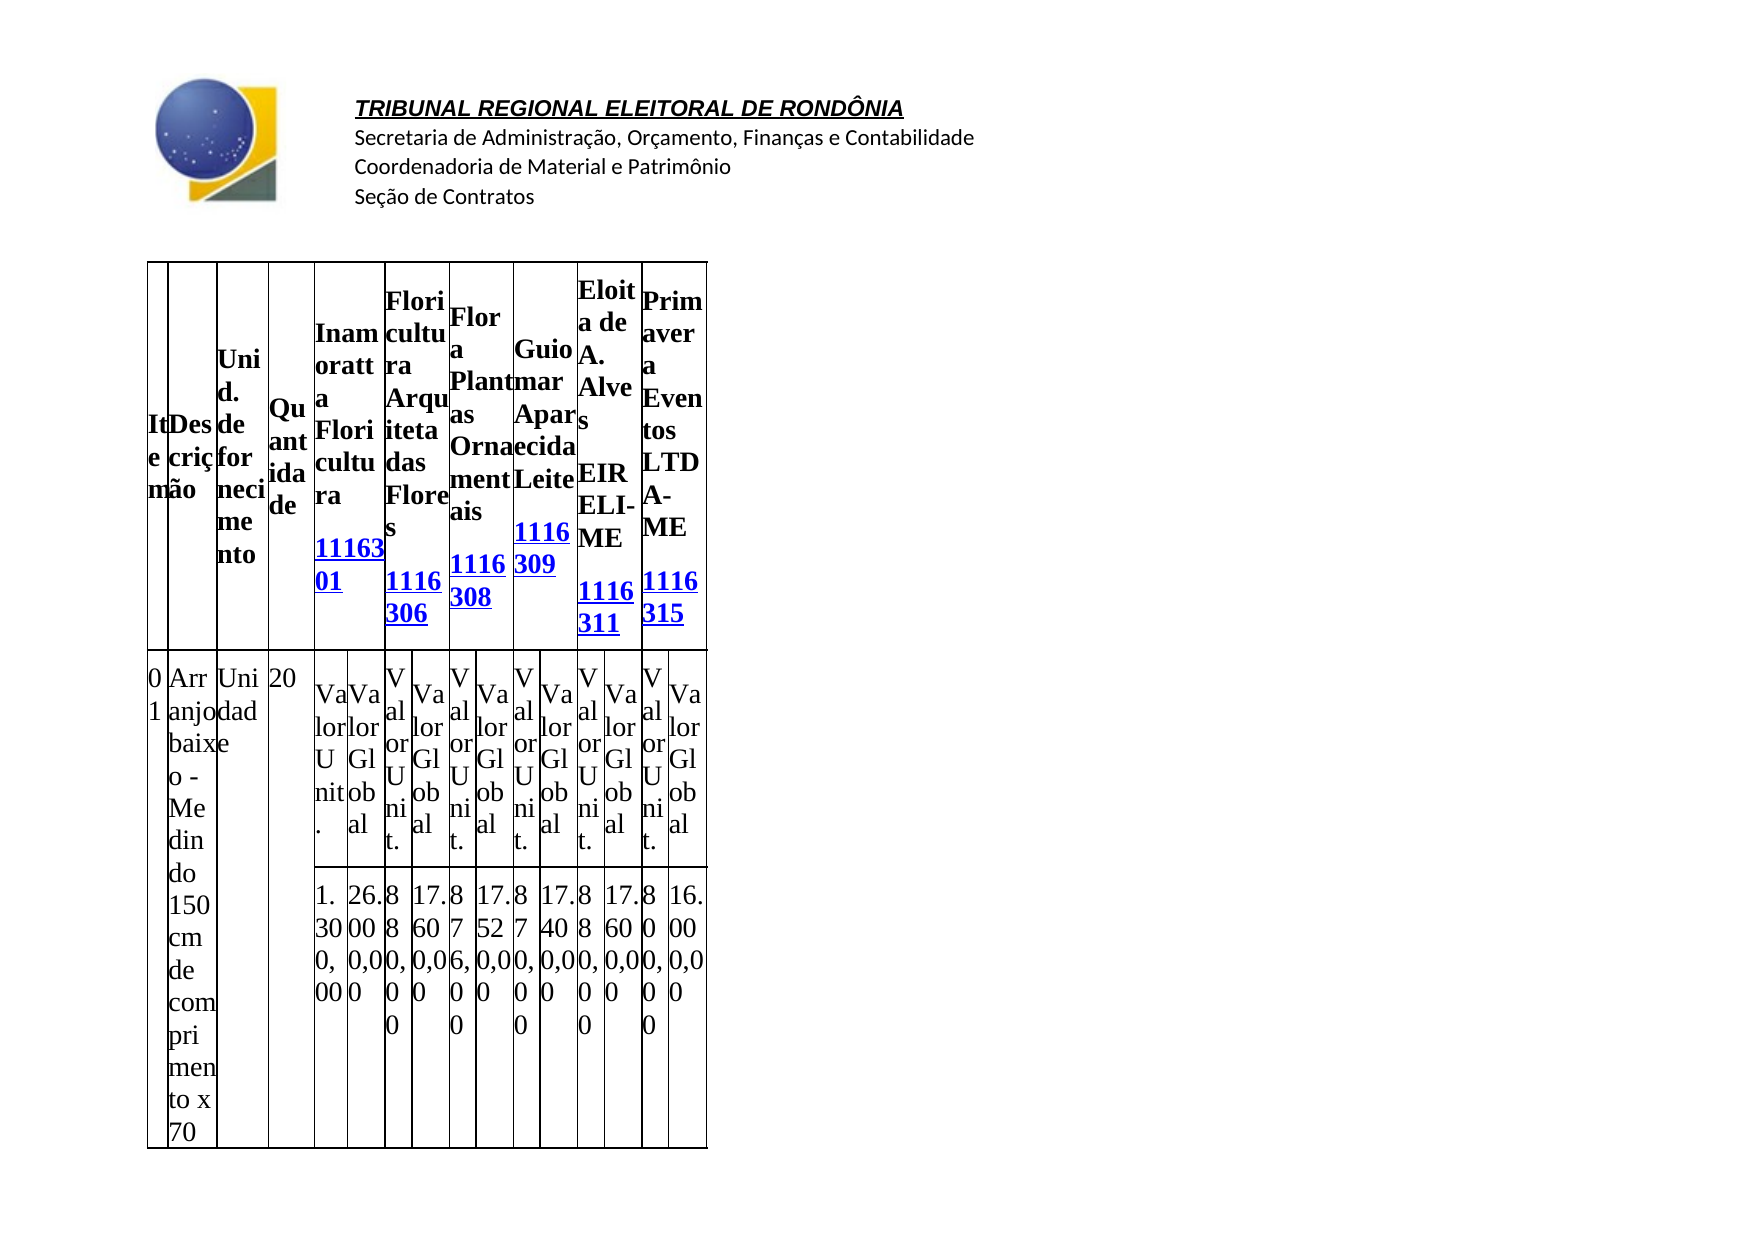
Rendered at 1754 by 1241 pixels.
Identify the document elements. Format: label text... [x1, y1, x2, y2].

table_header Flora Plantas Ornamentais 1116308 [450, 263, 513, 649]
table_cell 01 [148, 651, 167, 1147]
table_header Quantidade [269, 263, 314, 649]
table_cell Valor Global [541, 651, 577, 866]
table_cell 20 [269, 651, 314, 1147]
table_header Eloita de A. Alves EIRELI-ME 1116311 [578, 263, 641, 649]
table_cell Valor Unit. [643, 651, 668, 866]
table_cell 876,00 [450, 868, 475, 1147]
table_cell 1.300,00 [315, 868, 347, 1147]
table_cell 880,00 [386, 868, 411, 1147]
table_cell 17.600,00 [413, 868, 449, 1147]
table_header Primavera Eventos LTDA-ME 1116315 [643, 263, 706, 649]
table_cell Valor Unit. [514, 651, 539, 866]
table_cell Valor Unit. [578, 651, 604, 866]
table_header Inamoratta Floricultura 11163 [315, 263, 384, 559]
table_cell 26.000,00 [348, 868, 384, 1147]
table_cell Valor Unit. [386, 651, 411, 866]
table_cell 880,00 [578, 868, 604, 1147]
table_header Item [148, 263, 167, 486]
table_cell Valor Global [348, 651, 384, 866]
table_cell 800,00 [643, 868, 668, 1147]
table_cell 17.520,00 [477, 868, 513, 1147]
table_cell 17.600,00 [605, 868, 641, 1147]
table_cell 870,00 [514, 868, 539, 1147]
table_cell 17.400,00 [541, 868, 577, 1147]
table_cell 16.000,00 [669, 868, 706, 1147]
table_cell Valor Global [477, 651, 513, 866]
table_header Guiomar Aparecida Leite 1116309 [514, 263, 577, 649]
table_header 01 [315, 561, 384, 649]
table_header Descrição [169, 263, 216, 649]
table_header Floricultura Arquiteta das Flores 1116306 [386, 263, 449, 649]
table_header Unid. de fornecimento [218, 263, 268, 649]
table_cell Arranjo baixo - Medindo 150 cm de comprimento x 70 cm de altura (para instalação em frente à mesa das autoridades), composto por bastões do imperador, rosas, lírios, helicônias, aster e solidáguas, em cores que se harmonizem, à critério da contratante. [169, 651, 216, 1147]
table_cell Unidade [218, 651, 268, 1147]
table_cell Valor Unit. [450, 651, 475, 866]
table_header Item [148, 487, 167, 649]
table_cell Valor Global [605, 651, 641, 866]
table_cell Valor Global [669, 651, 706, 866]
table_cell Valor Unit. [315, 651, 347, 866]
table_cell Valor Global [413, 651, 449, 866]
